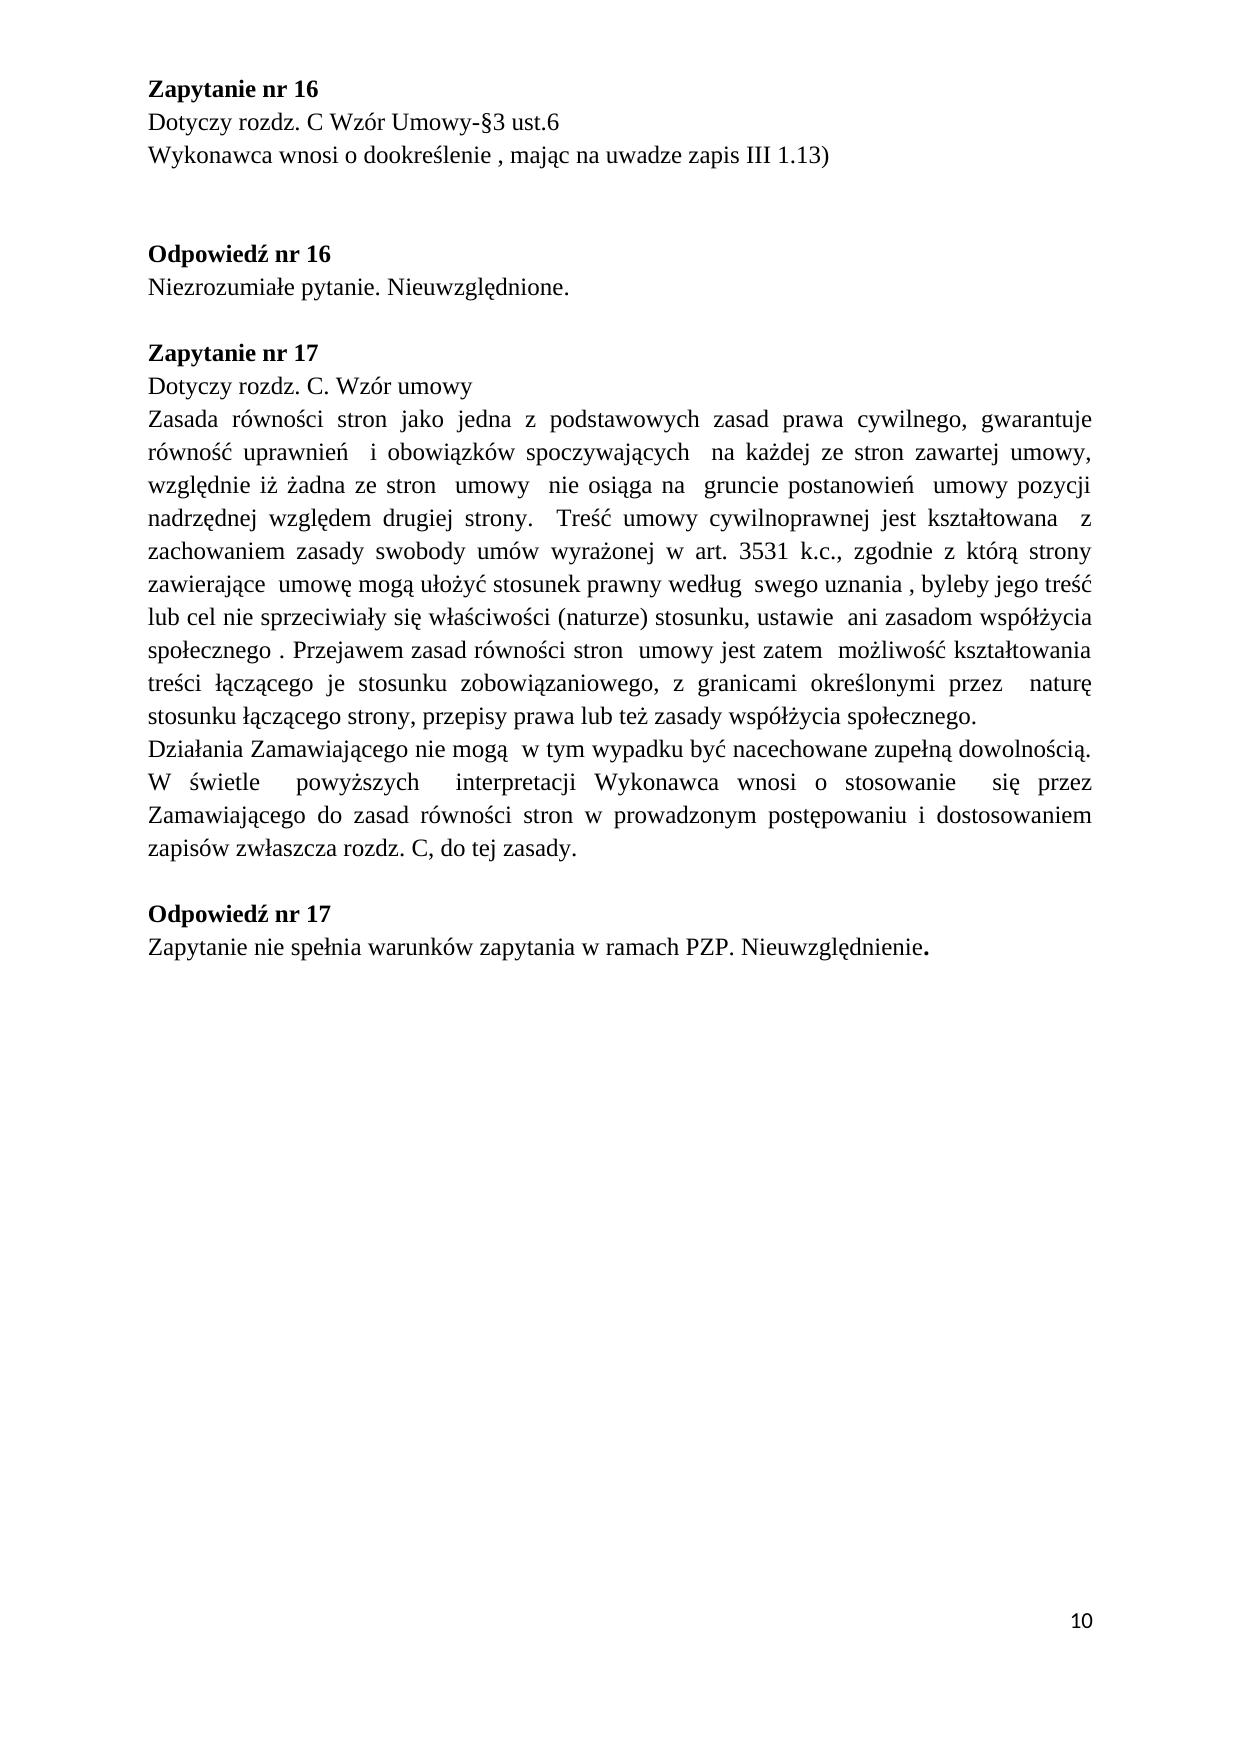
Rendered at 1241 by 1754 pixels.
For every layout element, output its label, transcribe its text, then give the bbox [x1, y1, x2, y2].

text Niezrozumiałe pytanie. Nieuwzględnione. [148, 272, 1093, 301]
text Dotyczy rozdz. C Wzór Umowy-§3 ust.6 [148, 107, 1093, 136]
text Działania Zamawiającego nie mogą w tym wypadku być nacechowane zupełną dowolnością. W świetle powyższych interpretacji Wykonawca wnosi o stosowanie się przez Zamawiającego do zasad równości stron w prowadzonym postępowaniu i dostosowaniem zapisów zwłaszcza rozdz. C, do tej zasady. [148, 734, 1093, 862]
text Zapytanie nr 17 [148, 338, 1093, 367]
text Wykonawca wnosi o dookreślenie , mając na uwadze zapis III 1.13) [148, 140, 1093, 168]
text Odpowiedź nr 17 [148, 899, 1093, 928]
text Zapytanie nie spełnia warunków zapytania w ramach PZP. Nieuwzględnienie. [148, 932, 1093, 961]
text Dotyczy rozdz. C. Wzór umowy [148, 371, 1093, 400]
text Zapytanie nr 16 [148, 74, 1093, 102]
text Zasada równości stron jako jedna z podstawowych zasad prawa cywilnego, gwarantuje równość uprawnień i obowiązków spoczywających na każdej ze stron zawartej umowy, względnie iż żadna ze stron umowy nie osiąga na gruncie postanowień umowy pozycji nadrzędnej względem drugiej strony. Treść umowy cywilnoprawnej jest kształtowana z zachowaniem zasady swobody umów wyrażonej w art. 3531 k.c., zgodnie z którą strony zawierające umowę mogą ułożyć stosunek prawny według swego uznania , byleby jego treść lub cel nie sprzeciwiały się właściwości (naturze) stosunku, ustawie ani zasadom współżycia społecznego . Przejawem zasad równości stron umowy jest zatem możliwość kształtowania treści łączącego je stosunku zobowiązaniowego, z granicami określonymi przez naturę stosunku łączącego strony, przepisy prawa lub też zasady współżycia społecznego. [148, 404, 1093, 730]
text Odpowiedź nr 16 [148, 239, 1093, 268]
